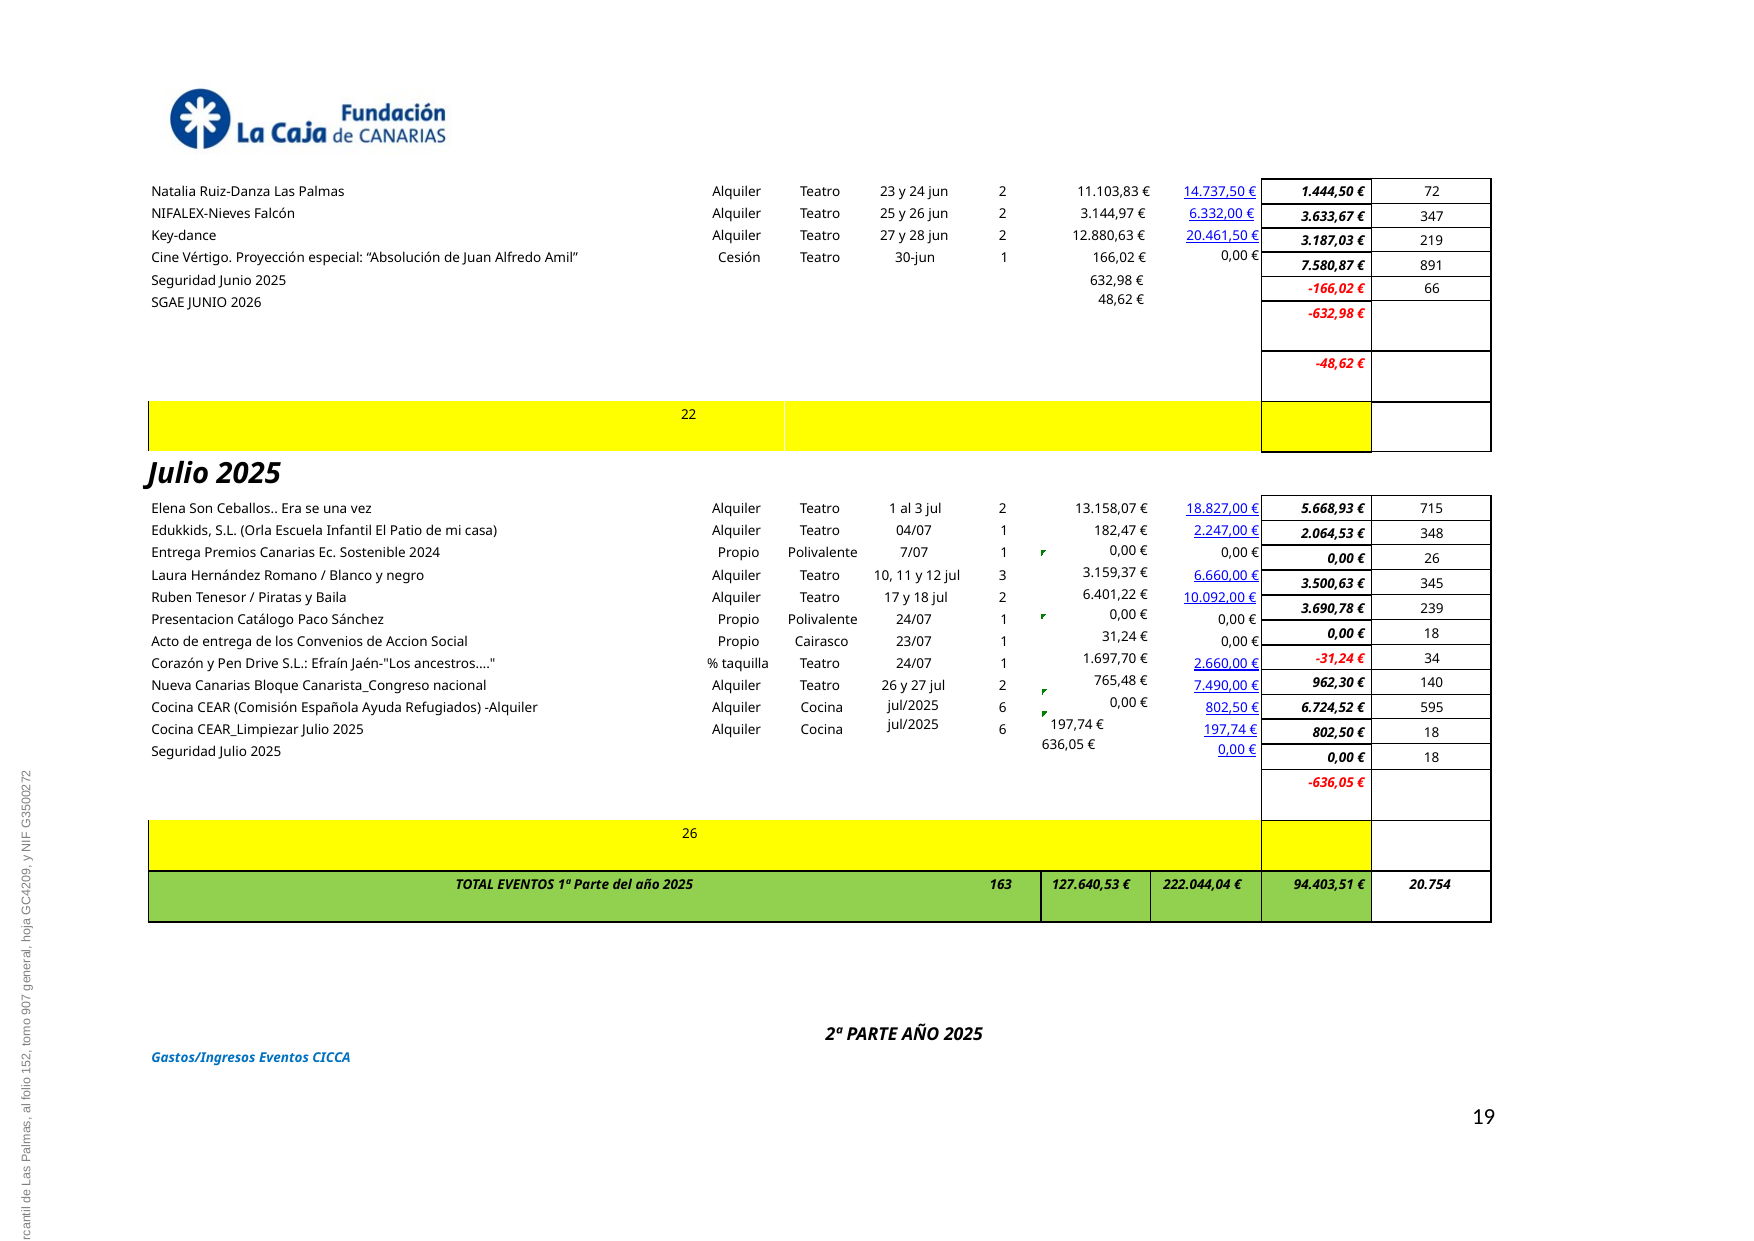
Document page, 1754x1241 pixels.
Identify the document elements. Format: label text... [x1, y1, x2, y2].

table_cell 345 [1372, 570, 1490, 594]
table_cell 18 [1372, 620, 1490, 644]
table_cell [785, 401, 877, 451]
text Gastos/Ingresos Eventos CICCA [151, 1048, 1504, 1066]
table_cell 3.187,03 € [1262, 229, 1371, 251]
table_cell 140 [1372, 670, 1490, 693]
table_cell 0,00 € [1262, 546, 1371, 569]
table_cell [681, 178, 712, 401]
table_cell 1.444,50 € [1262, 180, 1371, 203]
table_cell 14.737,50 € 6.332,00 € 20.461,50 € 0,00 € [1183, 178, 1261, 401]
table_cell 18 [1372, 744, 1490, 768]
table_cell Natalia Ruiz-Danza Las Palmas NIFALEX-Nieves Falcón Key-dance Cine Vértigo. Proyección especial: “Absolución de Juan Alfredo Amil” Seguridad Junio 2025 SGAE JUNIO 2026 [148, 178, 681, 401]
table_cell 222.044,04 € [1151, 872, 1261, 921]
table_cell -632,98 € [1262, 302, 1371, 350]
text 2ª PARTE AÑO 2025 [148, 1022, 1504, 1046]
table_cell 127.640,53 € [1042, 872, 1150, 921]
table_cell 163 [989, 872, 1040, 921]
table_header Teatro Teatro Polivalente Teatro Teatro Polivalente Cairasco Teatro Teatro Cocina Cocina [788, 495, 874, 819]
table_cell 802,50 € [1262, 720, 1371, 743]
table_cell [877, 401, 999, 451]
table_cell 0,00 € [1262, 745, 1371, 768]
table_cell 22 [681, 401, 712, 451]
table_cell 18 [1372, 719, 1490, 743]
table_cell 891 [1372, 252, 1490, 276]
table_cell [1041, 820, 1150, 870]
table_cell [999, 401, 1072, 451]
table_cell 347 [1372, 204, 1490, 227]
table_cell [712, 401, 784, 451]
table_cell [1262, 821, 1371, 870]
table_cell 3.633,67 € [1262, 205, 1371, 227]
table_cell 2 2 2 1 [999, 178, 1072, 401]
table_cell TOTAL EVENTOS 1ª Parte del año 2025 [149, 872, 707, 921]
subtitle Julio 2025 [147, 453, 1504, 492]
table_cell [788, 820, 874, 870]
table_cell [1372, 352, 1490, 401]
table_cell [1150, 820, 1261, 870]
table_cell 0,00 € [1262, 621, 1371, 644]
table_cell 7.580,87 € [1262, 253, 1371, 276]
table_cell 94.403,51 € [1262, 872, 1371, 921]
table_cell 66 [1372, 277, 1490, 299]
table_cell [1072, 401, 1183, 451]
table_header Elena Son Ceballos.. Era se una vez Edukkids, S.L. (Orla Escuela Infantil El Patio de mi casa) Entrega Premios Canarias Ec. Sostenible 2024 Laura Hernández Romano / Blanco y negro Ruben Tenesor / Piratas y Baila Presentacion Catálogo Paco Sánchez Acto de entrega de los Convenios de Accion Social Corazón y Pen Drive S.L.: Efraín Jaén-"Los ancestros…." Nueva Canarias Bloque Canarista_Congreso nacional Cocina CEAR (Comisión Española Ayuda Refugiados) -Alquiler Cocina CEAR_Limpiezar Julio 2025 Seguridad Julio 2025 [148, 495, 707, 819]
table_cell 26 [149, 820, 707, 870]
table_cell -48,62 € [1262, 352, 1371, 401]
table_cell [1372, 301, 1490, 350]
table_cell 20.754 [1372, 872, 1490, 921]
table_cell -166,02 € [1262, 277, 1371, 299]
table_cell 962,30 € [1262, 670, 1371, 693]
table_cell [149, 401, 681, 451]
table_cell 2.064,53 € [1262, 521, 1371, 544]
table_cell 3.500,63 € [1262, 571, 1371, 594]
table_cell 348 [1372, 521, 1490, 544]
table_cell 6.724,52 € [1262, 695, 1371, 718]
table_header 715 [1372, 496, 1490, 519]
table_header 1 al 3 jul 04/07 7/07 10, 11 y 12 jul 17 y 18 jul 24/07 23/07 24/07 26 y 27 jul jul/2025 jul/2025 [874, 495, 989, 819]
table_header 13.158,07 € 182,47 € 0,00 € 3.159,37 € 6.401,22 € 0,00 € 31,24 € 1.697,70 € 765,48 € 0,00 € 197,74 € 636,05 € [1041, 495, 1150, 819]
table_header 18.827,00 € 2.247,00 € 0,00 € 6.660,00 € 10.092,00 € 0,00 € 0,00 € 2.660,00 € 7.490,00 € 802,50 € 197,74 € 0,00 € [1150, 495, 1261, 819]
table_cell [989, 820, 1041, 870]
table_cell 239 [1372, 595, 1490, 619]
table_cell 34 [1372, 645, 1490, 669]
table_cell [1372, 770, 1490, 819]
table_cell [1372, 821, 1490, 870]
table_cell [707, 872, 788, 921]
table_cell 26 [1372, 545, 1490, 569]
table_cell [874, 820, 989, 870]
table_cell [1183, 401, 1261, 451]
table_cell 595 [1372, 695, 1490, 718]
table_cell -636,05 € [1262, 770, 1371, 819]
table_cell 23 y 24 jun 25 y 26 jun 27 y 28 jun 30-jun [877, 178, 999, 401]
table_header 2 1 1 3 2 1 1 1 2 6 6 [989, 495, 1041, 819]
table_cell [1372, 403, 1490, 451]
table_cell Alquiler Alquiler Alquiler Cesión [712, 178, 784, 401]
table_cell 72 [1372, 179, 1490, 203]
table_cell [788, 872, 874, 921]
table_cell [874, 872, 989, 921]
table_cell Teatro Teatro Teatro Teatro [785, 178, 877, 401]
table_cell [707, 820, 788, 870]
table_cell -31,24 € [1262, 646, 1371, 669]
table_cell 11.103,83 € 3.144,97 € 12.880,63 € 166,02 € 632,98 € 48,62 € [1072, 178, 1183, 401]
table_header 5.668,93 € [1262, 496, 1371, 519]
table_cell [1262, 402, 1371, 451]
table_header Alquiler Alquiler Propio Alquiler Alquiler Propio Propio % taquilla Alquiler Alquiler Alquiler [707, 495, 788, 819]
table_cell 219 [1372, 228, 1490, 251]
table_cell 3.690,78 € [1262, 596, 1371, 619]
